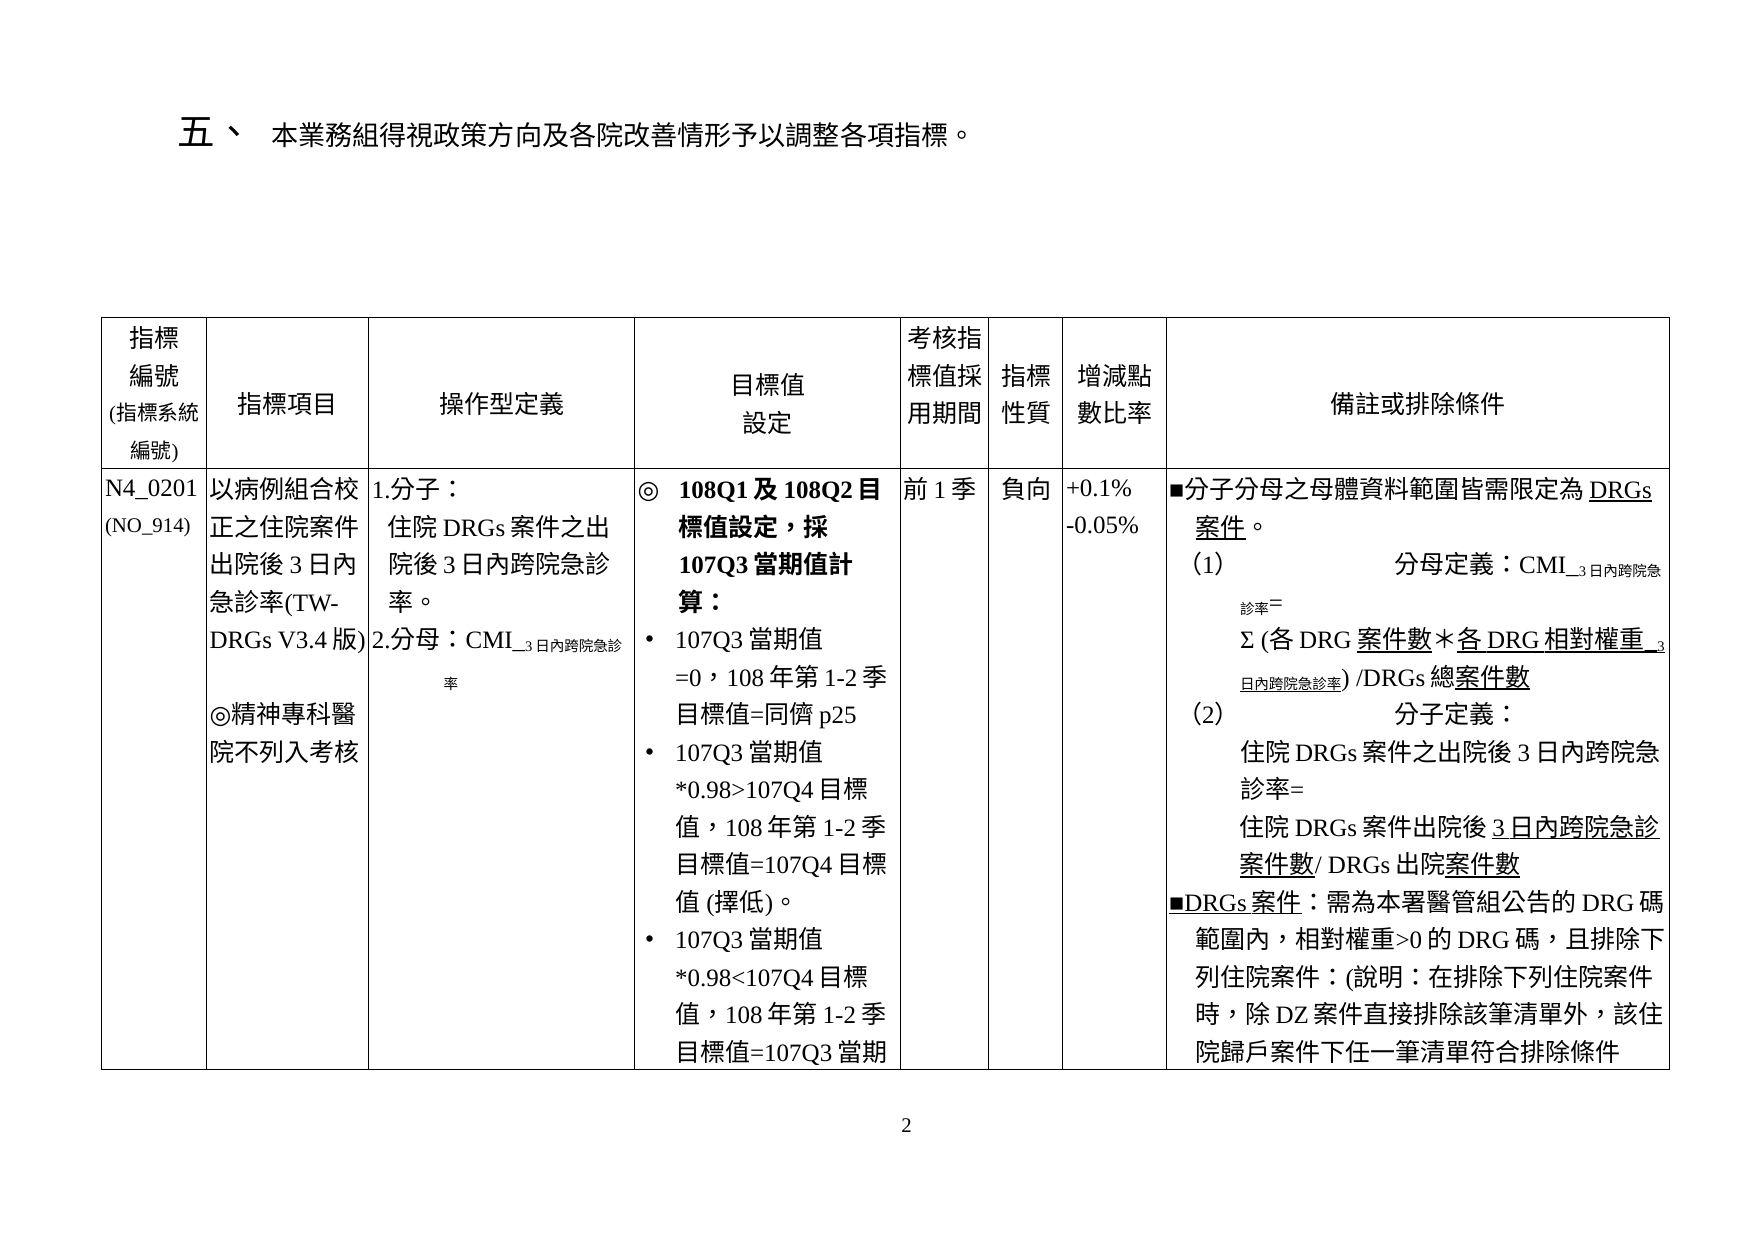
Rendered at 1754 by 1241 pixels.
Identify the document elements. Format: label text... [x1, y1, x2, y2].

table_header 指標 性質 [989, 318, 1062, 468]
list 本業務組得視政策方向及各院改善情形予以調整各項指標。 [177, 92, 1636, 167]
table_cell 前1季 [901, 469, 988, 1069]
table_cell 以病例組合校正之住院案件出院後3日內急診率(TW-DRGs V3.4版) ◎精神專科醫院不列入考核 [207, 469, 368, 1069]
table_cell ■分子分母之母體資料範圍皆需限定為DRGs案件。 分母定義：CMI_3日內跨院急診率= Σ (各DRG案件數＊各DRG相對權重_3日內跨院急診率) /DRGs總案件數 分子定義： 住院DRGs案件之出院後3日內跨院急診率= 住院DRGs案件出院後3日內跨院急診案件數/ DRGs出院案件數 ■DRGs案件：需為本署醫管組公告的DRG碼範圍內，相對權重>0的DRG碼，且排除下列住院案件：(說明：在排除下列住院案件時，除DZ案件直接排除該筆清單外，該住院歸戶案件下任一筆清單符合排除條件時，則該住院歸戶案件排除) 主診斷為癌症（前3碼為C00-C96、全碼為Z510、Z511、Z5111、Z5112、Z08）、主診斷為性態未明腫瘤(前3碼為D37-D48、全碼為J8481、C944、C946)案件 主或次診斷為臟器移植併發症及後續住院(前4碼為Z940-Z944、前5碼為T8600-T8649、T8690-T8699、Z9481-Z9484、前6碼為D89810-D89813、T86810-T86819、T86850-T86859、全碼為T865、Z946、Z9489、Z949)案件 MDC19、MDC20之精神科案件。 主或次診斷為愛滋病(B20)、先天性凝血因子異常(D66、D67、D681、D682、D684)及衛生福利部公告之罕見疾病案件。 判斷罕見疾病案件的方式：住院清單檔中，案件分類非5且符合下列任一條件者即為衛生褔利部公告之罕見疾病案件 不適Tw-DRGs案件特殊註記為5。 ICD錯誤碼欄位第1碼到第 20碼(費用年月「201001~201206」是抓第1碼到第5碼)中有出現5且TW-DRGS碼為空白。 試辦計畫案件。 乳癌醫療給付改善方案試辦計畫：病患來源代碼=N、C、R 慢性肝炎醫療給付改善方案試辦計畫：給付類別=M 安寧試辦計畫：(案件分類=4且給付類別=A)或醫令代碼前三碼為P44 呼吸器試辦計畫：案件分類=4且給付類別=9 週產期試辦計畫：給付類別=D 急性後期照護試辦計畫（PAC）的上游醫院：申報任一醫令代碼為P5113B（下轉評估費）、P5118B(不同團隊下轉醫院評估費)、P5123B(急性醫療醫院轉銜作業獎勵費)； 承作醫院：案件分類為4且試辦計畫為1，依歸戶排除。 住院日超過30日之個案。 急性病床天數+慢性病床天數>30天 (歸戶後，若該歸戶未申報醫令類別Z，則以累積切帳的【急床+慢床】加總為住院天數；若有申報醫令類別Z，則以切帳最後一筆(即代表案件)的【急床+慢床】為住院天數，住院天數>30天則該歸戶下所有案件皆排除) 使用Extracorporeal Membrane Oxygenation(ECMO)(任一主次處置碼5A15223)之案件。 住院安寧照護案件(案件分類=6)。 其他非屬「醫院醫療給付費用總額」範圍之案件。 醫事機構代碼前二碼為21-27及31-35者。 特約類別非1-4者。 職業傷病案件：部分負擔代碼為006或案件分類=A1、A2、A3、A4 代辦膳食費： 職業傷病住院膳食費：案件分類=AZ，歸戶後，AZ個案的醫療費用應為職業傷病案件，多筆住院案件均刪除。(即歸戶後，若該歸戶下有任一案件為AZ案件，則該歸戶的所有案件都排除) 低收入戶住院膳食費：案件分類=DZ，歸戶後，DZ個案的醫療費用仍屬DRG範圍需保留。(即DZ案件直接排除) 精神科強制住院：病患來源=S(代辦精神病嚴重病人送醫及強制住院)或案件分類=B1 結核病代辦案件：部分負擔代碼為005或案件分類=C4。 後天免疫缺乏症候群：案件分類為=C1 資訊不完整或錯誤之資料排除(歸戶後處理)： 編碼錯誤：審核結果DRG及審核結果MDC均為空白。 尚未出院案件：出院日期為空白。 申報起迄不連續：申報起日與申報迄日不連續。同歸戶下的案件依申報起日、申報迄日排序後，若每筆案件都符合「後一筆的申報起日-該筆申報迄日<=1」，就算有連續。 第一筆資料申報起日與入院日期不相等。 費用為0：申請費用點數+部分負擔金額=0。 住院日數為0：急性病床天數+慢性病床天數=0 健康新生兒被視為病童：部分負擔代碼為903且僅申報57114C、57115C、57116C等3項醫令代碼之案件。 暫以論量計酬申報之案件：不適Tw-DRGs案件特殊註記為G。 急慢性病床天數不符： 出院日期=入院日期，且出院日期- 入院日期+1≠急性病床天數+慢性病床天數。 出院日期-入院日期>急性病床天數+慢性病床天數且無任何一筆病患來源為4者。 出院日期-入院日期<急性病床天數+慢性病床天數 使用主動脈內氣球幫浦(IABP)個案：任一處置碼為5A02110、5A02210且特材醫令前五碼為CBA01。 任一診斷為生產有合併植入性胎盤(前4碼為O720-O723、O730-O731、前5碼為O4381-O4393、前6碼為O43011-O43199、O43211-O43239)、產後大出血(O721)或產後血液凝固缺損(O723)之案件。 複雜性多重骨盆腔器官脫垂，須同時施行骨盆腔多器官重建手術之個案。 【不適用Tw-DRGs案件特殊註記】為D的案件(依清單排除)。 ■案件數：相同【院所、住院日、ID、生日】下，取出院日最晚的那一筆為代表歸戶，若相同【院所、住院日、ID、生日、出院日】仍有多筆, 則取申報期間(起)最晚那一筆為代表作為一個案件，並以該代表案件之DRG為該歸戶之代表DRG。 ■3日內跨院急診案件數：以出院案件為母體，部分負擔非903之案件，按【ID、生日】跨院勾稽距離出院日0至3日內的部分負擔非903急診案件；部分負擔903之案件，按【ID、生日、科別】跨院勾稽距離出院日0至3日內的部分負擔903急診案件。 急診案件：案件分類02且部分負擔第2碼為0。 生日：因急診沒有CHILD_BIRTHDAY，改以BIRTHDAY勾稽。 科別：若同歸戶同DRG申報多筆科別，取清單編號最大的科別為代表。 ■各DRG相對權重_3日內跨院急診率：全國各DRG 之3日內跨院急診率/全國所有DRGs案件之3日內跨院急診率。 ■說明：此權重由本系統運算，106年起的權重以104年為基期計算。 [1167, 469, 1669, 1069]
table_header 操作型定義 [369, 318, 634, 468]
table_header 指標 編號 (指標系統編號) [102, 318, 206, 468]
table_header 考核指標值採用期間 [901, 318, 988, 468]
table_cell 負向 [989, 469, 1062, 1069]
table_header 備註或排除條件 [1167, 318, 1669, 468]
table_header 指標項目 [207, 318, 368, 468]
table_cell +0.1% -0.05% [1063, 469, 1166, 1069]
table_cell 1.分子： 住院DRGs案件之出院後3日內跨院急診率。 2.分母：CMI_3日內跨院急診率 [369, 469, 634, 1069]
table_cell N4_0201 (NO_914) [102, 469, 206, 1069]
table_header 目標值 設定 [635, 318, 900, 468]
table_cell 108Q1及108Q2目標值設定，採107Q3當期值計算： 107Q3當期值=0，108年第1-2季目標值=同儕p25 107Q3當期值*0.98>107Q4目標值，108年第1-2季目標值=107Q4目標值 (擇低)。 107Q3當期值*0.98<107Q4目標值，108年第1-2季目標值=107Q3當期值*0.98 (擇低)。 108Q3及108Q4目標值設定，採108Q2目標值計算： 108Q2目標值<=P25,則108Q2目標值*1 108Q2目標值>P25,則108Q2目標值*0.96。 [635, 469, 900, 1069]
table_header 增減點數比率 [1063, 318, 1166, 468]
